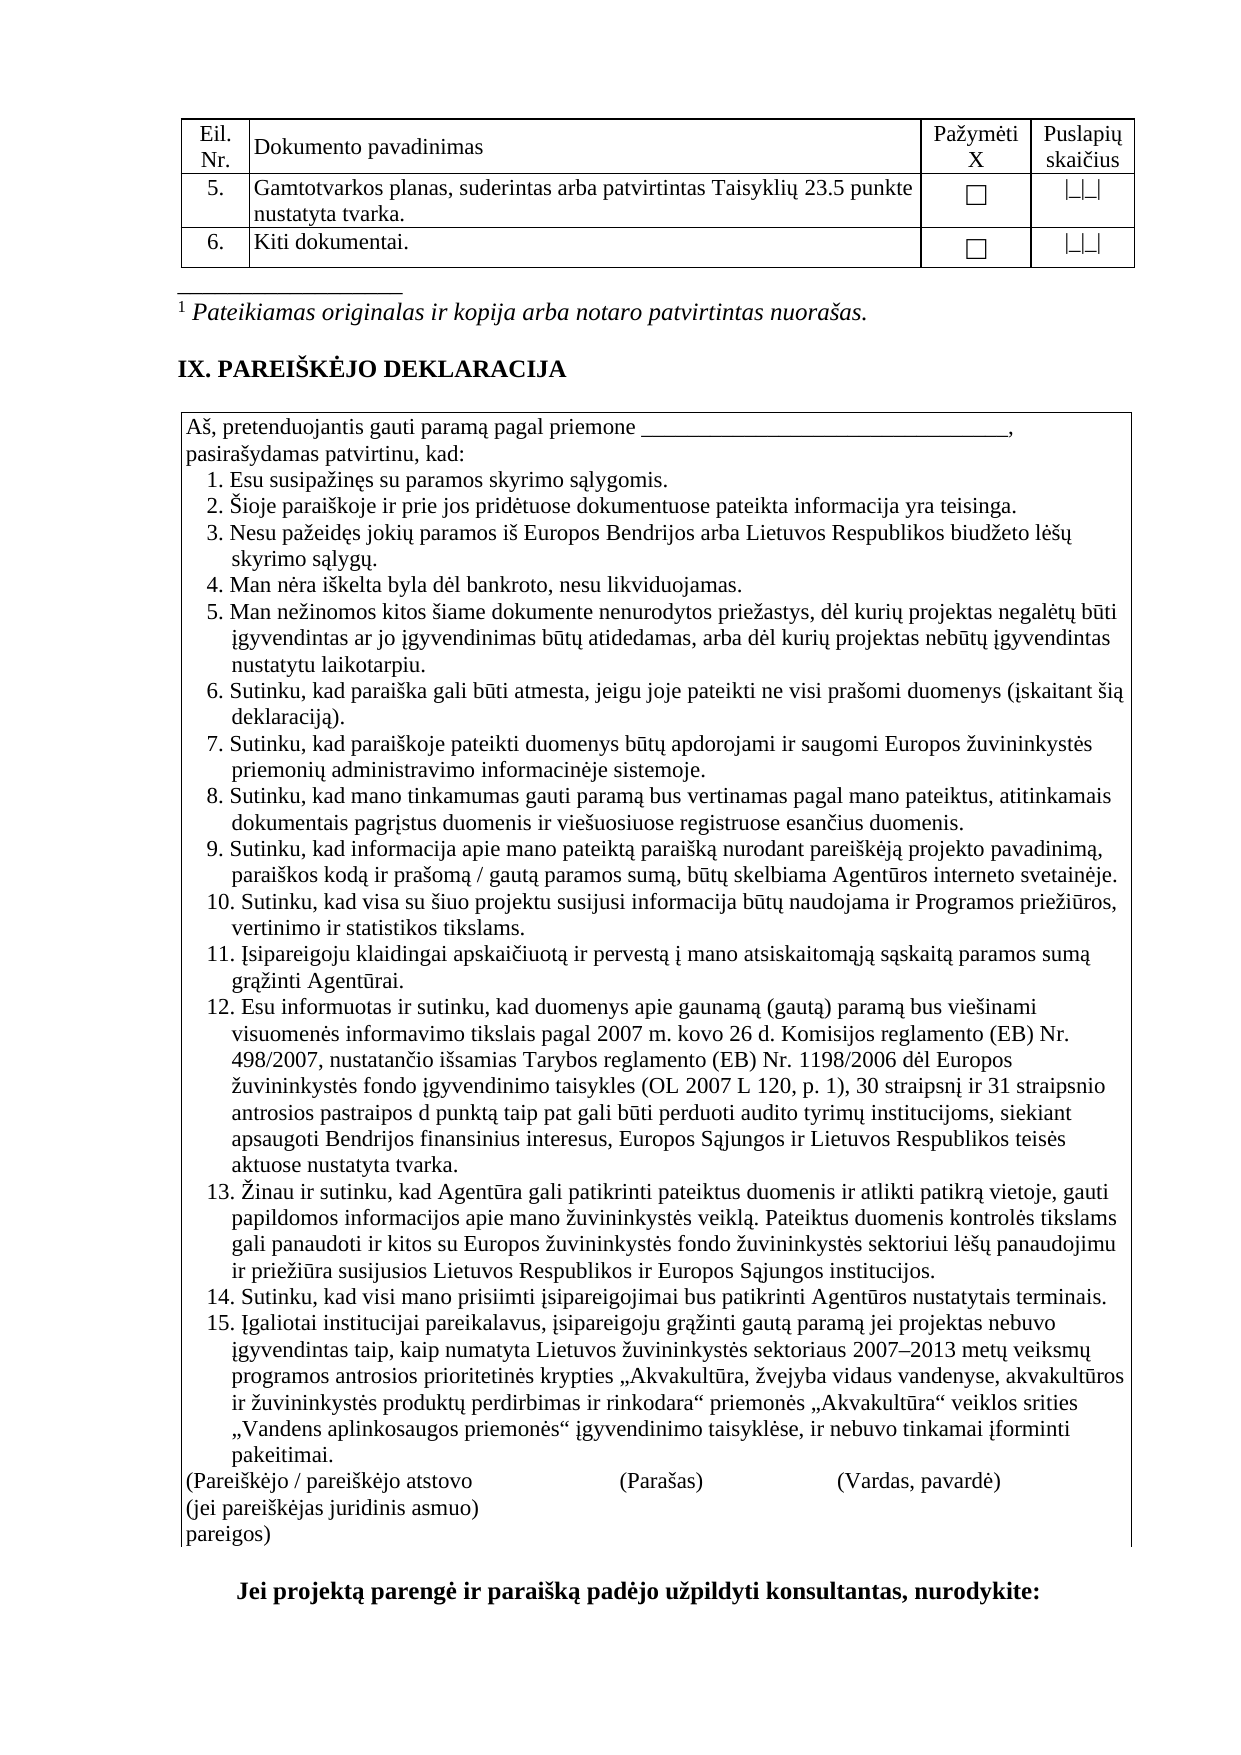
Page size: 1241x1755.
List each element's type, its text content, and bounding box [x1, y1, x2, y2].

table_header Pažymėti X [922, 120, 1030, 172]
table_cell (Pareiškėjo / pareiškėjo atstovo (Parašas) (Vardas, pavardė) (jei pareiškėjas juridinis asmuo) pareigos) [182, 1468, 1131, 1547]
table_cell 6. [182, 228, 249, 267]
table_cell 5. [182, 174, 249, 227]
table_cell Kiti dokumentai. [250, 228, 920, 267]
table_header Aš, pretenduojantis gauti paramą pagal priemone ________________________________, pasirašydamas patvirtinu, kad: 1. Esu susipažinęs su paramos skyrimo sąlygomis. 2. Šioje paraiškoje ir prie jos pridėtuose dokumentuose pateikta informacija yra teisinga. 3. Nesu pažeidęs jokių paramos iš Europos Bendrijos arba Lietuvos Respublikos biudžeto lėšų skyrimo sąlygų. 4. Man nėra iškelta byla dėl bankroto, nesu likviduojamas. 5. Man nežinomos kitos šiame dokumente nenurodytos priežastys, dėl kurių projektas negalėtų būti įgyvendintas ar jo įgyvendinimas būtų atidedamas, arba dėl kurių projektas nebūtų įgyvendintas nustatytu laikotarpiu. 6. Sutinku, kad paraiška gali būti atmesta, jeigu joje pateikti ne visi prašomi duomenys (įskaitant šią deklaraciją). 7. Sutinku, kad paraiškoje pateikti duomenys būtų apdorojami ir saugomi Europos žuvininkystės priemonių administravimo informacinėje sistemoje. 8. Sutinku, kad mano tinkamumas gauti paramą bus vertinamas pagal mano pateiktus, atitinkamais dokumentais pagrįstus duomenis ir viešuosiuose registruose esančius duomenis. 9. Sutinku, kad informacija apie mano pateiktą paraišką nurodant pareiškėją projekto pavadinimą, paraiškos kodą ir prašomą / gautą paramos sumą, būtų skelbiama Agentūros interneto svetainėje. 10. Sutinku, kad visa su šiuo projektu susijusi informacija būtų naudojama ir Programos priežiūros, vertinimo ir statistikos tikslams. 11. Įsipareigoju klaidingai apskaičiuotą ir pervestą į mano atsiskaitomąją sąskaitą paramos sumą grąžinti Agentūrai. 12. Esu informuotas ir sutinku, kad duomenys apie gaunamą (gautą) paramą bus viešinami visuomenės informavimo tikslais pagal 2007 m. kovo 26 d. Komisijos reglamento (EB) Nr. 498/2007, nustatančio išsamias Tarybos reglamento (EB) Nr. 1198/2006 dėl Europos žuvininkystės fondo įgyvendinimo taisykles (OL 2007 L 120, p. 1), 30 straipsnį ir 31 straipsnio antrosios pastraipos d punktą taip pat gali būti perduoti audito tyrimų institucijoms, siekiant apsaugoti Bendrijos finansinius interesus, Europos Sąjungos ir Lietuvos Respublikos teisės aktuose nustatyta tvarka. 13. Žinau ir sutinku, kad Agentūra gali patikrinti pateiktus duomenis ir atlikti patikrą vietoje, gauti papildomos informacijos apie mano žuvininkystės veiklą. Pateiktus duomenis kontrolės tikslams gali panaudoti ir kitos su Europos žuvininkystės fondo žuvininkystės sektoriui lėšų panaudojimu ir priežiūra susijusios Lietuvos Respublikos ir Europos Sąjungos institucijos. 14. Sutinku, kad visi mano prisiimti įsipareigojimai bus patikrinti Agentūros nustatytais terminais. 15. Įgaliotai institucijai pareikalavus, įsipareigoju grąžinti gautą paramą jei projektas nebuvo įgyvendintas taip, kaip numatyta Lietuvos žuvininkystės sektoriaus 2007–2013 metų veiksmų programos antrosios prioritetinės krypties „Akvakultūra, žvejyba vidaus vandenyse, akvakultūros ir žuvininkystės produktų perdirbimas ir rinkodara“ priemonės „Akvakultūra“ veiklos srities „Vandens aplinkosaugos priemonės“ įgyvendinimo taisyklėse, ir nebuvo tinkamai įforminti pakeitimai. [182, 413, 1131, 1468]
text Jei projektą parengė ir paraišką padėjo užpildyti konsultantas, nurodykite: [177, 1576, 1122, 1605]
table_cell □ [922, 228, 1030, 267]
table_cell |_|_| [1032, 174, 1134, 227]
text __________________ [177, 268, 1122, 297]
text IX. PAREIŠKĖJO DEKLARACIJA [177, 354, 1122, 383]
table_header Eil. Nr. [182, 120, 249, 172]
table_cell □ [922, 174, 1030, 227]
table_cell |_|_| [1032, 228, 1134, 267]
table_header Puslapių skaičius [1032, 120, 1134, 172]
text 1 Pateikiamas originalas ir kopija arba notaro patvirtintas nuorašas. [177, 297, 1122, 326]
table_header Dokumento pavadinimas [250, 120, 920, 172]
table_cell Gamtotvarkos planas, suderintas arba patvirtintas Taisyklių 23.5 punkte nustatyta tvarka. [250, 174, 920, 227]
